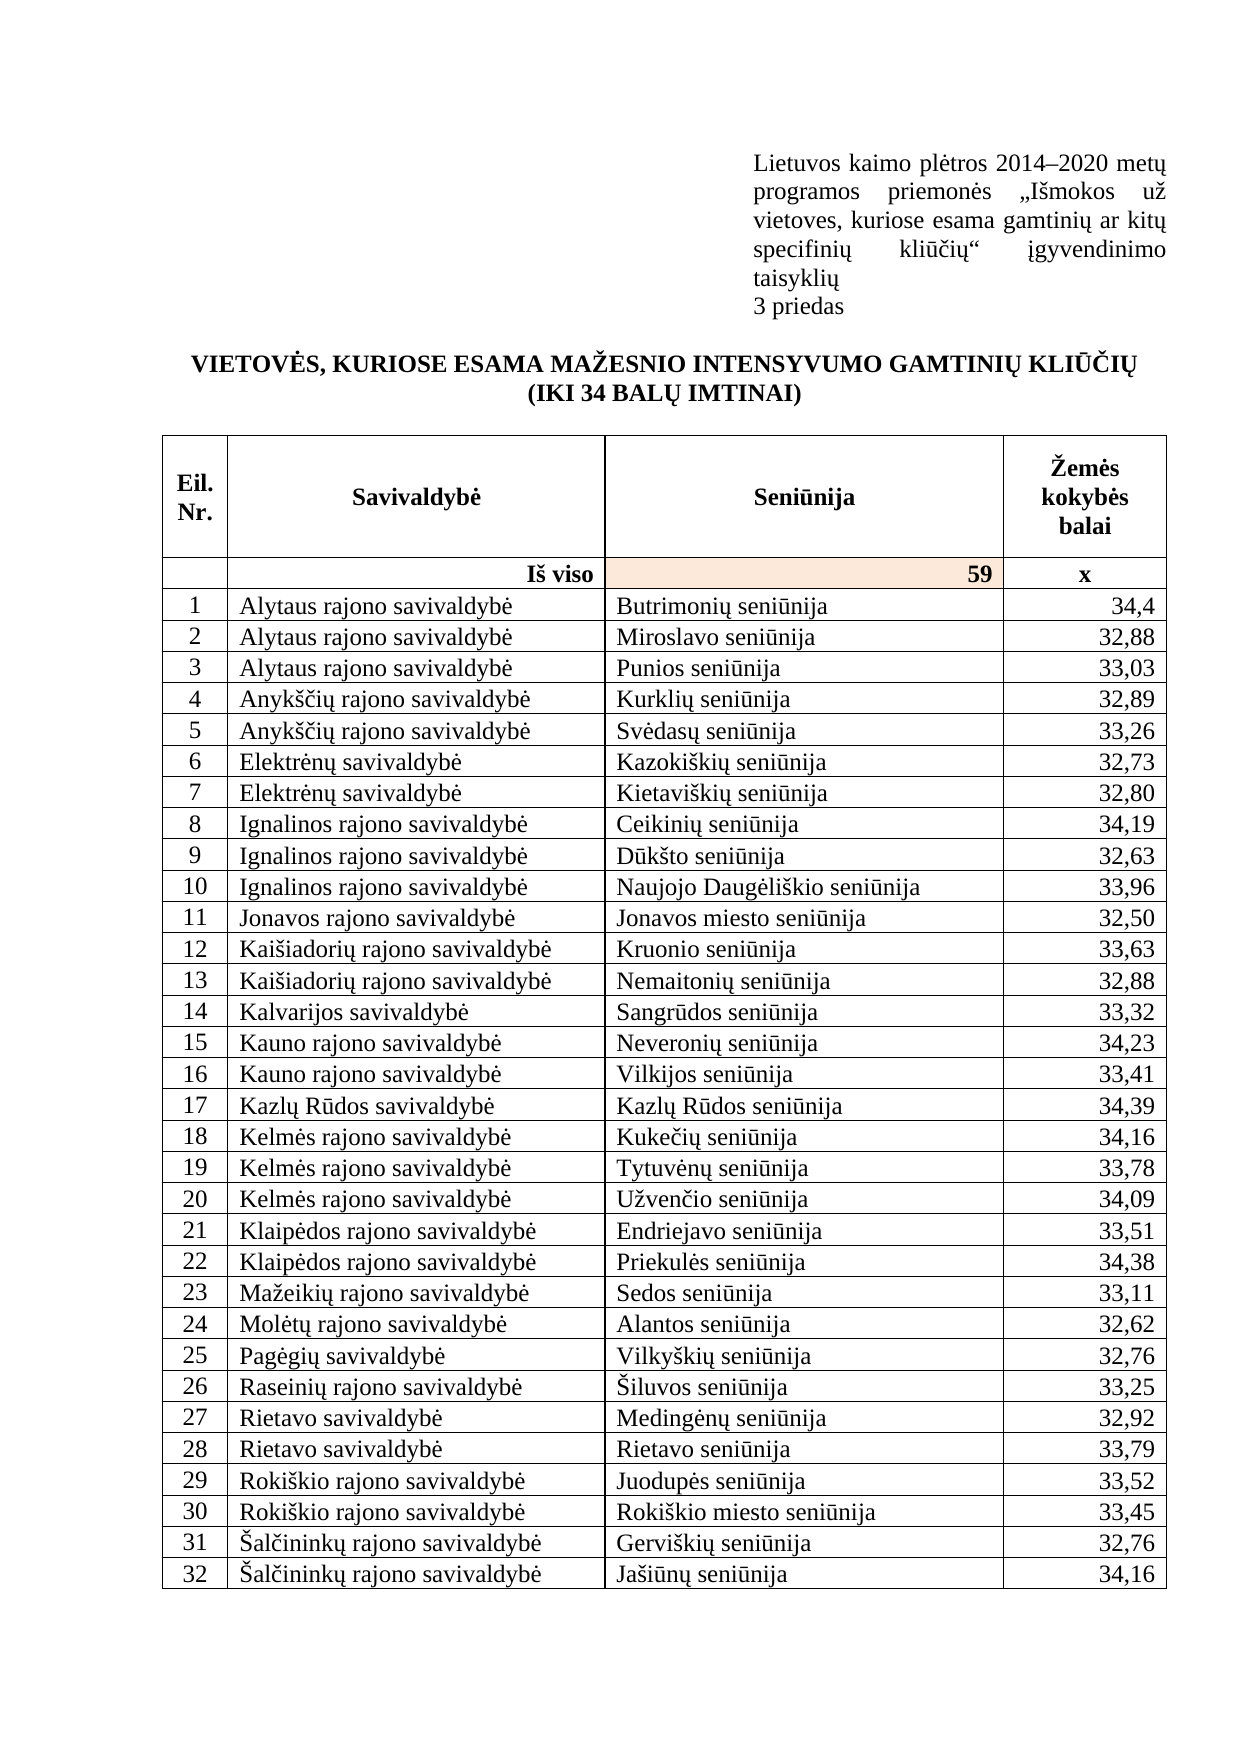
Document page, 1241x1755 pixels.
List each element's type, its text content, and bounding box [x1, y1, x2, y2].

table_cell 33,96 [1004, 871, 1166, 901]
table_cell Šiluvos seniūnija [606, 1371, 1003, 1401]
table_cell 32,92 [1004, 1402, 1166, 1432]
table_cell 12 [163, 933, 227, 963]
table_cell Juodupės seniūnija [606, 1464, 1003, 1494]
table_cell 32,76 [1004, 1339, 1166, 1369]
table_cell Molėtų rajono savivaldybė [228, 1308, 604, 1338]
table_cell Kelmės rajono savivaldybė [228, 1121, 604, 1151]
table_cell 32 [163, 1558, 227, 1588]
table_cell Iš viso [228, 558, 604, 588]
table_cell x [1004, 558, 1166, 588]
table_cell 33,25 [1004, 1371, 1166, 1401]
table_cell 7 [163, 777, 227, 807]
table_cell 14 [163, 996, 227, 1026]
table_cell Butrimonių seniūnija [606, 589, 1003, 619]
table_cell Kurklių seniūnija [606, 683, 1003, 713]
table_cell Mažeikių rajono savivaldybė [228, 1277, 604, 1307]
table_cell Punios seniūnija [606, 652, 1003, 682]
table_cell Ceikinių seniūnija [606, 808, 1003, 838]
table_cell Elektrėnų savivaldybė [228, 777, 604, 807]
table_cell Kazokiškių seniūnija [606, 746, 1003, 776]
table_cell 33,11 [1004, 1277, 1166, 1307]
table_cell Neveronių seniūnija [606, 1027, 1003, 1057]
table_cell 34,23 [1004, 1027, 1166, 1057]
table_cell Kauno rajono savivaldybė [228, 1027, 604, 1057]
table_cell 33,51 [1004, 1214, 1166, 1244]
table_cell Dūkšto seniūnija [606, 839, 1003, 869]
table_header Žemės kokybės balai [1004, 436, 1166, 557]
table_cell 19 [163, 1152, 227, 1182]
table_cell 10 [163, 871, 227, 901]
table_cell Raseinių rajono savivaldybė [228, 1371, 604, 1401]
table_cell 23 [163, 1277, 227, 1307]
table_cell 24 [163, 1308, 227, 1338]
table_cell Alantos seniūnija [606, 1308, 1003, 1338]
table_cell Sedos seniūnija [606, 1277, 1003, 1307]
table_cell 32,73 [1004, 746, 1166, 776]
table_cell Alytaus rajono savivaldybė [228, 589, 604, 619]
table_cell 8 [163, 808, 227, 838]
table_cell 27 [163, 1402, 227, 1432]
table_cell Anykščių rajono savivaldybė [228, 683, 604, 713]
table_cell 26 [163, 1371, 227, 1401]
table_cell Ignalinos rajono savivaldybė [228, 808, 604, 838]
table_cell 32,88 [1004, 964, 1166, 994]
table_cell Tytuvėnų seniūnija [606, 1152, 1003, 1182]
table_cell Naujojo Daugėliškio seniūnija [606, 871, 1003, 901]
table_cell 59 [606, 558, 1003, 588]
table_cell Jonavos rajono savivaldybė [228, 902, 604, 932]
table_cell Priekulės seniūnija [606, 1246, 1003, 1276]
table_cell Pagėgių savivaldybė [228, 1339, 604, 1369]
table_cell 11 [163, 902, 227, 932]
table_cell Klaipėdos rajono savivaldybė [228, 1214, 604, 1244]
table_cell 34,09 [1004, 1183, 1166, 1213]
table_cell 33,52 [1004, 1464, 1166, 1494]
table_cell Rietavo seniūnija [606, 1433, 1003, 1463]
table_cell 33,26 [1004, 714, 1166, 744]
text (IKI 34 BALŲ IMTINAI) [162, 378, 1167, 406]
table_header Eil. Nr. [163, 436, 227, 557]
table_cell 20 [163, 1183, 227, 1213]
table_cell 34,38 [1004, 1246, 1166, 1276]
table_cell Kauno rajono savivaldybė [228, 1058, 604, 1088]
table_cell Kazlų Rūdos savivaldybė [228, 1089, 604, 1119]
table_cell 34,4 [1004, 589, 1166, 619]
table_cell Endriejavo seniūnija [606, 1214, 1003, 1244]
table_cell 32,89 [1004, 683, 1166, 713]
table_cell Alytaus rajono savivaldybė [228, 621, 604, 651]
table_cell Šalčininkų rajono savivaldybė [228, 1558, 604, 1588]
table_cell 33,63 [1004, 933, 1166, 963]
table_cell [163, 558, 227, 588]
table_cell Rokiškio rajono savivaldybė [228, 1496, 604, 1526]
table_header Seniūnija [606, 436, 1003, 557]
table_cell 13 [163, 964, 227, 994]
table_cell 32,80 [1004, 777, 1166, 807]
table_cell 1 [163, 589, 227, 619]
table_cell 3 [163, 652, 227, 682]
table_cell Užvenčio seniūnija [606, 1183, 1003, 1213]
table_cell 9 [163, 839, 227, 869]
table_cell Jonavos miesto seniūnija [606, 902, 1003, 932]
table_cell Nemaitonių seniūnija [606, 964, 1003, 994]
table_cell Svėdasų seniūnija [606, 714, 1003, 744]
text Lietuvos kaimo plėtros 2014–2020 metų programos priemonės „Išmokos už vietoves, kuriose esama gamtinių ar kitų specifinių kliūčių“ įgyvendinimo taisyklių [753, 148, 1167, 291]
table_cell Kazlų Rūdos seniūnija [606, 1089, 1003, 1119]
table_cell 32,62 [1004, 1308, 1166, 1338]
table_cell Vilkijos seniūnija [606, 1058, 1003, 1088]
table_cell 30 [163, 1496, 227, 1526]
table_cell 34,39 [1004, 1089, 1166, 1119]
text VIETOVĖS, KURIOSE ESAMA MAŽESNIO INTENSYVUMO GAMTINIŲ KLIŪČIŲ [162, 349, 1167, 378]
table_cell 2 [163, 621, 227, 651]
table_cell 33,79 [1004, 1433, 1166, 1463]
table_cell Ignalinos rajono savivaldybė [228, 871, 604, 901]
table_cell 33,41 [1004, 1058, 1166, 1088]
text 3 priedas [753, 291, 1167, 320]
table_cell 32,50 [1004, 902, 1166, 932]
table_cell 34,19 [1004, 808, 1166, 838]
table_cell 33,32 [1004, 996, 1166, 1026]
table_cell 33,03 [1004, 652, 1166, 682]
table_cell Rietavo savivaldybė [228, 1433, 604, 1463]
table_cell Jašiūnų seniūnija [606, 1558, 1003, 1588]
table_cell 4 [163, 683, 227, 713]
table_cell Ignalinos rajono savivaldybė [228, 839, 604, 869]
table_cell 34,16 [1004, 1121, 1166, 1151]
table_cell Klaipėdos rajono savivaldybė [228, 1246, 604, 1276]
table_cell 16 [163, 1058, 227, 1088]
table_cell 34,16 [1004, 1558, 1166, 1588]
table_cell 31 [163, 1527, 227, 1557]
table_cell Kalvarijos savivaldybė [228, 996, 604, 1026]
table_cell Medingėnų seniūnija [606, 1402, 1003, 1432]
table_cell 33,45 [1004, 1496, 1166, 1526]
table_cell 29 [163, 1464, 227, 1494]
table_cell 28 [163, 1433, 227, 1463]
table_cell Kruonio seniūnija [606, 933, 1003, 963]
table_cell Sangrūdos seniūnija [606, 996, 1003, 1026]
table_cell 18 [163, 1121, 227, 1151]
table_cell Vilkyškių seniūnija [606, 1339, 1003, 1369]
table_cell Miroslavo seniūnija [606, 621, 1003, 651]
table_cell Kaišiadorių rajono savivaldybė [228, 964, 604, 994]
table_cell Anykščių rajono savivaldybė [228, 714, 604, 744]
table_cell 25 [163, 1339, 227, 1369]
table_cell Šalčininkų rajono savivaldybė [228, 1527, 604, 1557]
table_cell Kelmės rajono savivaldybė [228, 1152, 604, 1182]
table_cell 33,78 [1004, 1152, 1166, 1182]
table_cell Rokiškio rajono savivaldybė [228, 1464, 604, 1494]
table_cell Elektrėnų savivaldybė [228, 746, 604, 776]
table_cell 5 [163, 714, 227, 744]
table_cell 32,76 [1004, 1527, 1166, 1557]
table_cell Alytaus rajono savivaldybė [228, 652, 604, 682]
table_cell Kelmės rajono savivaldybė [228, 1183, 604, 1213]
table_header Savivaldybė [228, 436, 604, 557]
table_cell Gerviškių seniūnija [606, 1527, 1003, 1557]
table_cell 21 [163, 1214, 227, 1244]
table_cell 6 [163, 746, 227, 776]
table_cell Kaišiadorių rajono savivaldybė [228, 933, 604, 963]
table_cell Rokiškio miesto seniūnija [606, 1496, 1003, 1526]
table_cell 15 [163, 1027, 227, 1057]
table_cell Rietavo savivaldybė [228, 1402, 604, 1432]
table_cell 22 [163, 1246, 227, 1276]
table_cell Kietaviškių seniūnija [606, 777, 1003, 807]
table_cell Kukečių seniūnija [606, 1121, 1003, 1151]
table_cell 17 [163, 1089, 227, 1119]
table_cell 32,63 [1004, 839, 1166, 869]
table_cell 32,88 [1004, 621, 1166, 651]
